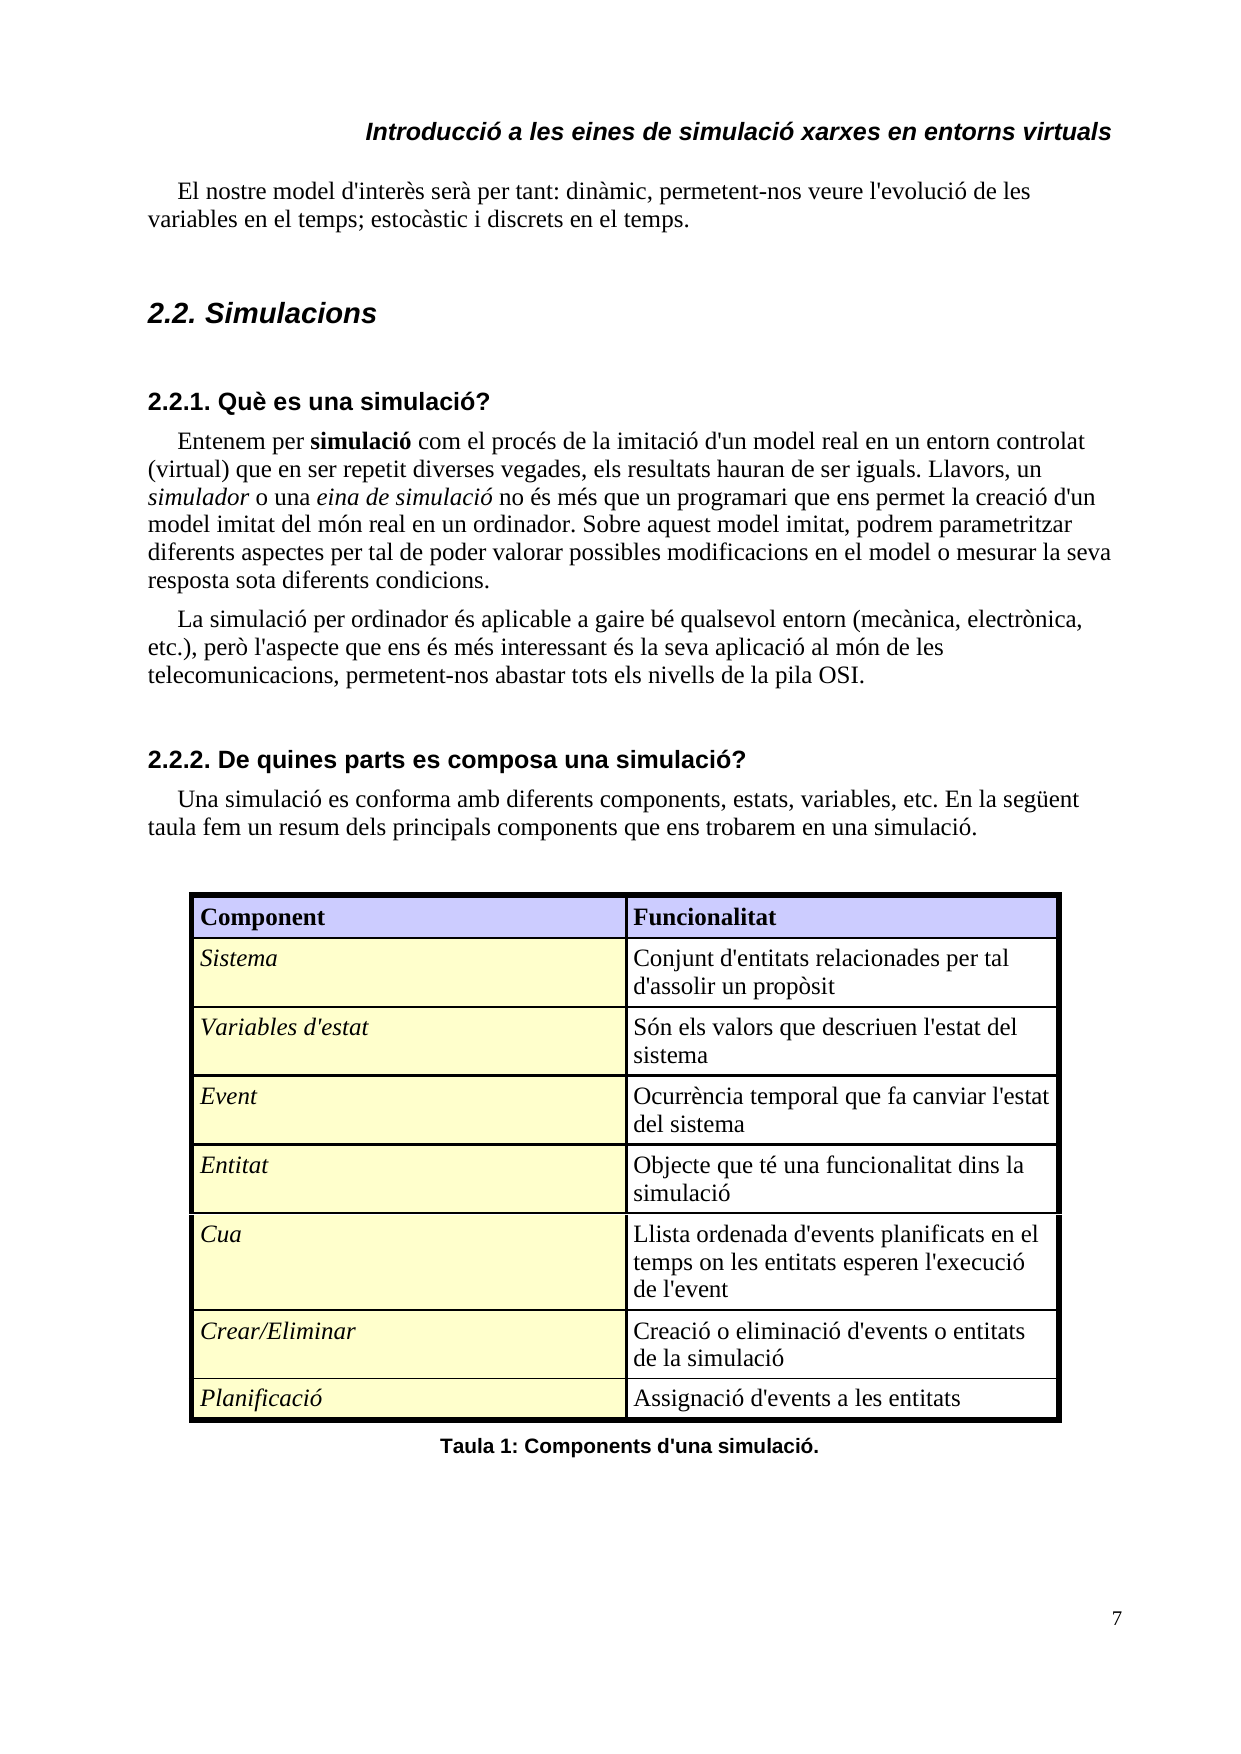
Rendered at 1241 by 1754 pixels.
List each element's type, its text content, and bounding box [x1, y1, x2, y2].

table_cell Cua [194, 1215, 625, 1309]
text Taula 1: Components d'una simulació. [189, 1435, 1076, 1458]
text La simulació per ordinador és aplicable a gaire bé qualsevol entorn (mecànica, electrònica, etc.), però l'aspecte que ens és més interessant és la seva aplicació al món de les telecomunicacions, permetent-nos abastar tots els nivells de la pila OSI. [148, 605, 1122, 688]
subtitle De quines parts es composa una simulació? [148, 746, 1122, 774]
text Entenem per simulació com el procés de la imitació d'un model real en un entorn controlat (virtual) que en ser repetit diverses vegades, els resultats hauran de ser iguals. Llavors, un simulador o una eina de simulació no és més que un programari que ens permet la creació d'un model imitat del món real en un ordinador. Sobre aquest model imitat, podrem parametritzar diferents aspectes per tal de poder valorar possibles modificacions en el model o mesurar la seva resposta sota diferents condicions. [148, 427, 1122, 594]
table_cell Creació o eliminació d'events o entitats de la simulació [628, 1311, 1056, 1378]
text Una simulació es conforma amb diferents components, estats, variables, etc. En la següent taula fem un resum dels principals components que ens trobarem en una simulació. [148, 786, 1122, 841]
table_cell Planificació [194, 1379, 625, 1417]
table_cell Llista ordenada d'events planificats en el temps on les entitats esperen l'execució de l'event [628, 1215, 1056, 1309]
table_header Component [194, 898, 625, 937]
subtitle Simulacions [148, 297, 1122, 330]
table_header Funcionalitat [628, 898, 1056, 937]
table_cell Assignació d'events a les entitats [628, 1379, 1056, 1417]
table_cell Ocurrència temporal que fa canviar l'estat del sistema [628, 1077, 1056, 1143]
table_cell Event [194, 1077, 625, 1143]
table_cell Conjunt d'entitats relacionades per tal d'assolir un propòsit [628, 939, 1056, 1006]
subtitle Què es una simulació? [148, 388, 1122, 416]
table_cell Són els valors que descriuen l'estat del sistema [628, 1008, 1056, 1074]
table_cell Crear/Eliminar [194, 1311, 625, 1378]
table_cell Entitat [194, 1146, 625, 1212]
table_cell Sistema [194, 939, 625, 1006]
table_cell Objecte que té una funcionalitat dins la simulació [628, 1146, 1056, 1212]
table_cell Variables d'estat [194, 1008, 625, 1074]
text El nostre model d'interès serà per tant: dinàmic, permetent-nos veure l'evolució de les variables en el temps; estocàstic i discrets en el temps. [148, 177, 1122, 232]
